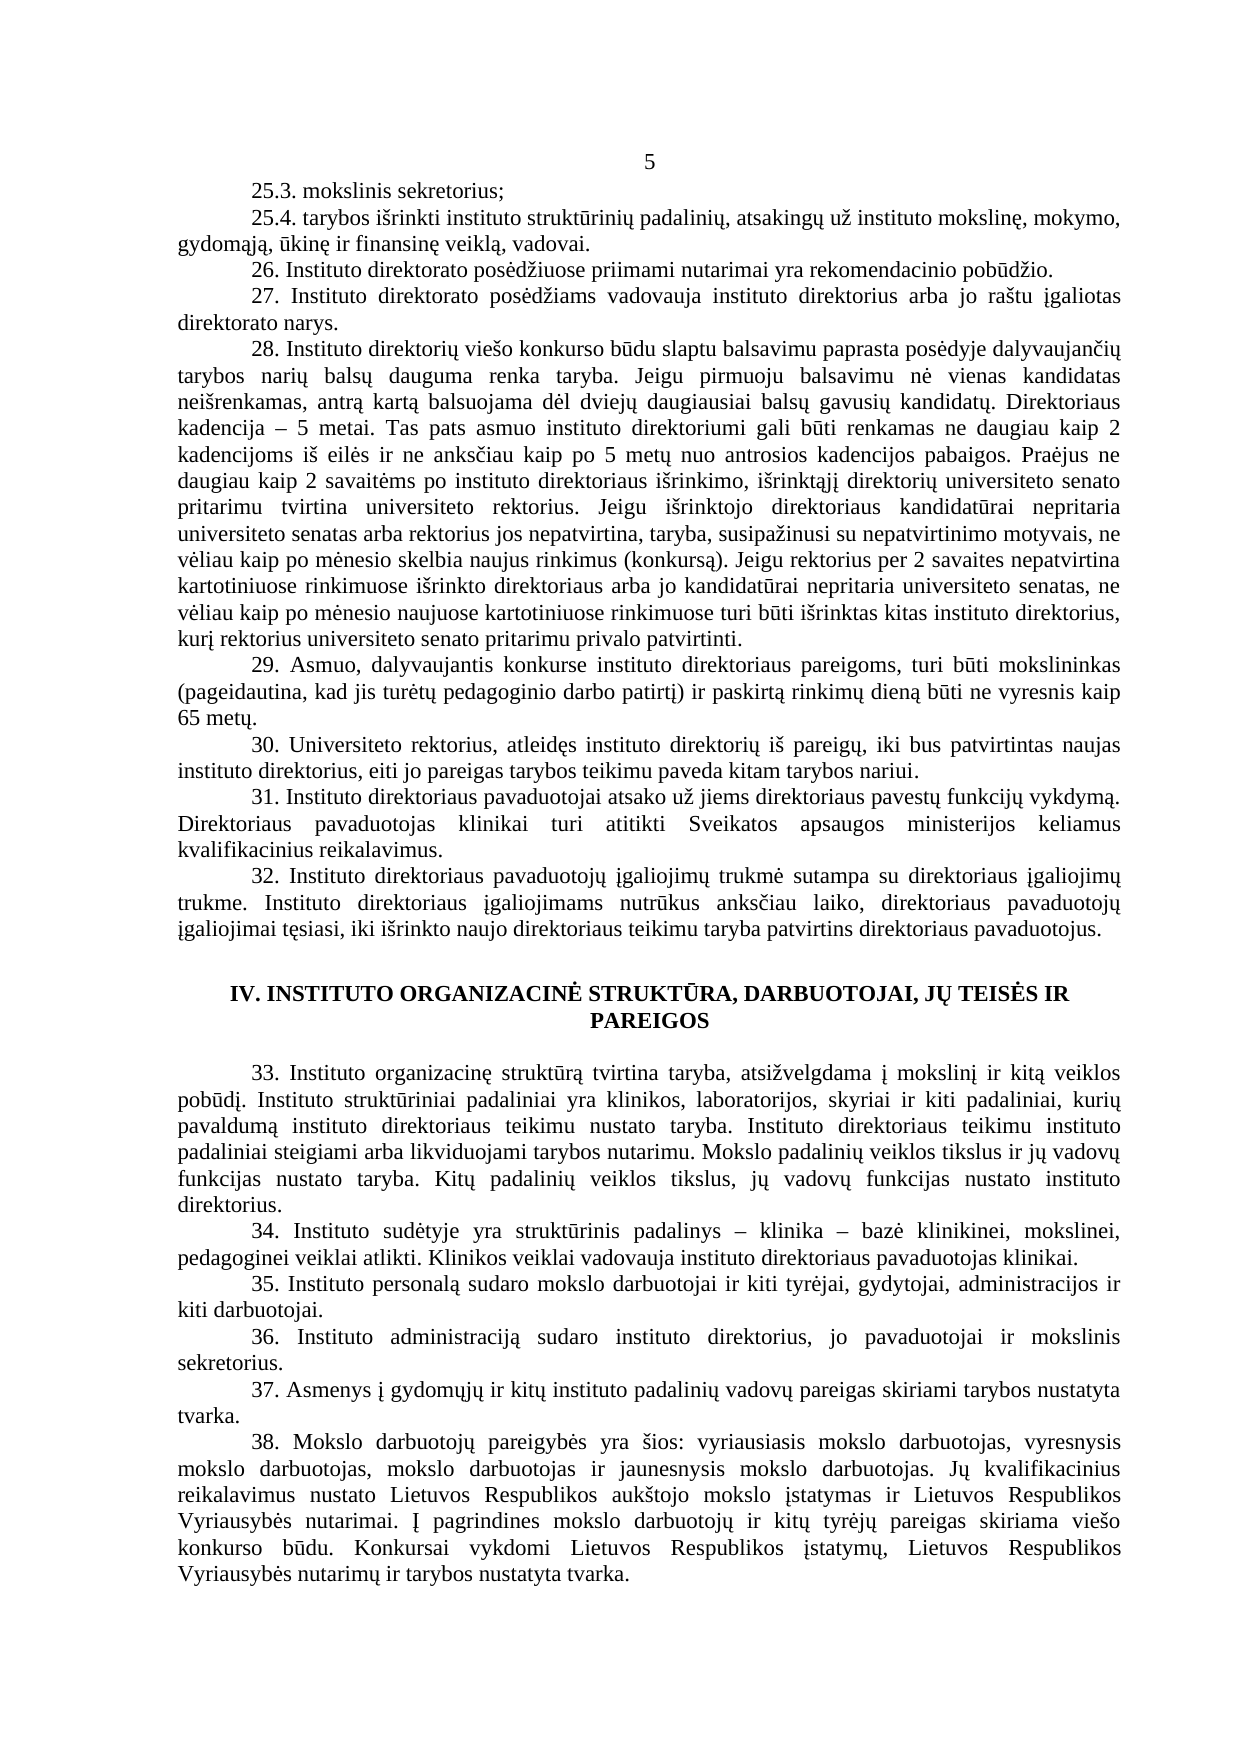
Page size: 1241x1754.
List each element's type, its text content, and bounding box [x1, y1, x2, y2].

text 26. Instituto direktorato posėdžiuose priimami nutarimai yra rekomendacinio pobūdžio. [177, 256, 1122, 283]
text 36. Instituto administraciją sudaro instituto direktorius, jo pavaduotojai ir mokslinis sekretorius. [177, 1323, 1122, 1376]
text 34. Instituto sudėtyje yra struktūrinis padalinys – klinika – bazė klinikinei, mokslinei, pedagoginei veiklai atlikti. Klinikos veiklai vadovauja instituto direktoriaus pavaduotojas klinikai. [177, 1217, 1122, 1270]
text 35. Instituto personalą sudaro mokslo darbuotojai ir kiti tyrėjai, gydytojai, administracijos ir kiti darbuotojai. [177, 1270, 1122, 1323]
text 33. Instituto organizacinę struktūrą tvirtina taryba, atsižvelgdama į mokslinį ir kitą veiklos pobūdį. Instituto struktūriniai padaliniai yra klinikos, laboratorijos, skyriai ir kiti padaliniai, kurių pavaldumą instituto direktoriaus teikimu nustato taryba. Instituto direktoriaus teikimu instituto padaliniai steigiami arba likviduojami tarybos nutarimu. Mokslo padalinių veiklos tikslus ir jų vadovų funkcijas nustato taryba. Kitų padalinių veiklos tikslus, jų vadovų funkcijas nustato instituto direktorius. [177, 1059, 1122, 1217]
text IV. INSTITUTO ORGANIZACINĖ STRUKTŪRA, DARBUOTOJAI, JŲ TEISĖS IR PAREIGOS [177, 980, 1122, 1033]
text 38. Mokslo darbuotojų pareigybės yra šios: vyriausiasis mokslo darbuotojas, vyresnysis mokslo darbuotojas, mokslo darbuotojas ir jaunesnysis mokslo darbuotojas. Jų kvalifikacinius reikalavimus nustato Lietuvos Respublikos aukštojo mokslo įstatymas ir Lietuvos Respublikos Vyriausybės nutarimai. Į pagrindines mokslo darbuotojų ir kitų tyrėjų pareigas skiriama viešo konkurso būdu. Konkursai vykdomi Lietuvos Respublikos įstatymų, Lietuvos Respublikos Vyriausybės nutarimų ir tarybos nustatyta tvarka. [177, 1428, 1122, 1586]
text 29. Asmuo, dalyvaujantis konkurse instituto direktoriaus pareigoms, turi būti mokslininkas (pageidautina, kad jis turėtų pedagoginio darbo patirtį) ir paskirtą rinkimų dieną būti ne vyresnis kaip 65 metų. [177, 652, 1122, 731]
text 32. Instituto direktoriaus pavaduotojų įgaliojimų trukmė sutampa su direktoriaus įgaliojimų trukme. Instituto direktoriaus įgaliojimams nutrūkus anksčiau laiko, direktoriaus pavaduotojų įgaliojimai tęsiasi, iki išrinkto naujo direktoriaus teikimu taryba patvirtins direktoriaus pavaduotojus. [177, 862, 1122, 941]
text 25.3. mokslinis sekretorius; [177, 177, 1122, 203]
text 27. Instituto direktorato posėdžiams vadovauja instituto direktorius arba jo raštu įgaliotas direktorato narys. [177, 283, 1122, 335]
text 37. Asmenys į gydomųjų ir kitų instituto padalinių vadovų pareigas skiriami tarybos nustatyta tvarka. [177, 1376, 1122, 1428]
text 28. Instituto direktorių viešo konkurso būdu slaptu balsavimu paprasta posėdyje dalyvaujančių tarybos narių balsų dauguma renka taryba. Jeigu pirmuoju balsavimu nė vienas kandidatas neišrenkamas, antrą kartą balsuojama dėl dviejų daugiausiai balsų gavusių kandidatų. Direktoriaus kadencija – 5 metai. Tas pats asmuo instituto direktoriumi gali būti renkamas ne daugiau kaip 2 kadencijoms iš eilės ir ne anksčiau kaip po 5 metų nuo antrosios kadencijos pabaigos. Praėjus ne daugiau kaip 2 savaitėms po instituto direktoriaus išrinkimo, išrinktąjį direktorių universiteto senato pritarimu tvirtina universiteto rektorius. Jeigu išrinktojo direktoriaus kandidatūrai nepritaria universiteto senatas arba rektorius jos nepatvirtina, taryba, susipažinusi su nepatvirtinimo motyvais, ne vėliau kaip po mėnesio skelbia naujus rinkimus (konkursą). Jeigu rektorius per 2 savaites nepatvirtina kartotiniuose rinkimuose išrinkto direktoriaus arba jo kandidatūrai nepritaria universiteto senatas, ne vėliau kaip po mėnesio naujuose kartotiniuose rinkimuose turi būti išrinktas kitas instituto direktorius, kurį rektorius universiteto senato pritarimu privalo patvirtinti. [177, 335, 1122, 652]
text 30. Universiteto rektorius, atleidęs instituto direktorių iš pareigų, iki bus patvirtintas naujas instituto direktorius, eiti jo pareigas tarybos teikimu paveda kitam tarybos nariui. [177, 731, 1122, 783]
text 25.4. tarybos išrinkti instituto struktūrinių padalinių, atsakingų už instituto mokslinę, mokymo, gydomąją, ūkinę ir finansinę veiklą, vadovai. [177, 203, 1122, 256]
text 31. Instituto direktoriaus pavaduotojai atsako už jiems direktoriaus pavestų funkcijų vykdymą. Direktoriaus pavaduotojas klinikai turi atitikti Sveikatos apsaugos ministerijos keliamus kvalifikacinius reikalavimus. [177, 783, 1122, 862]
